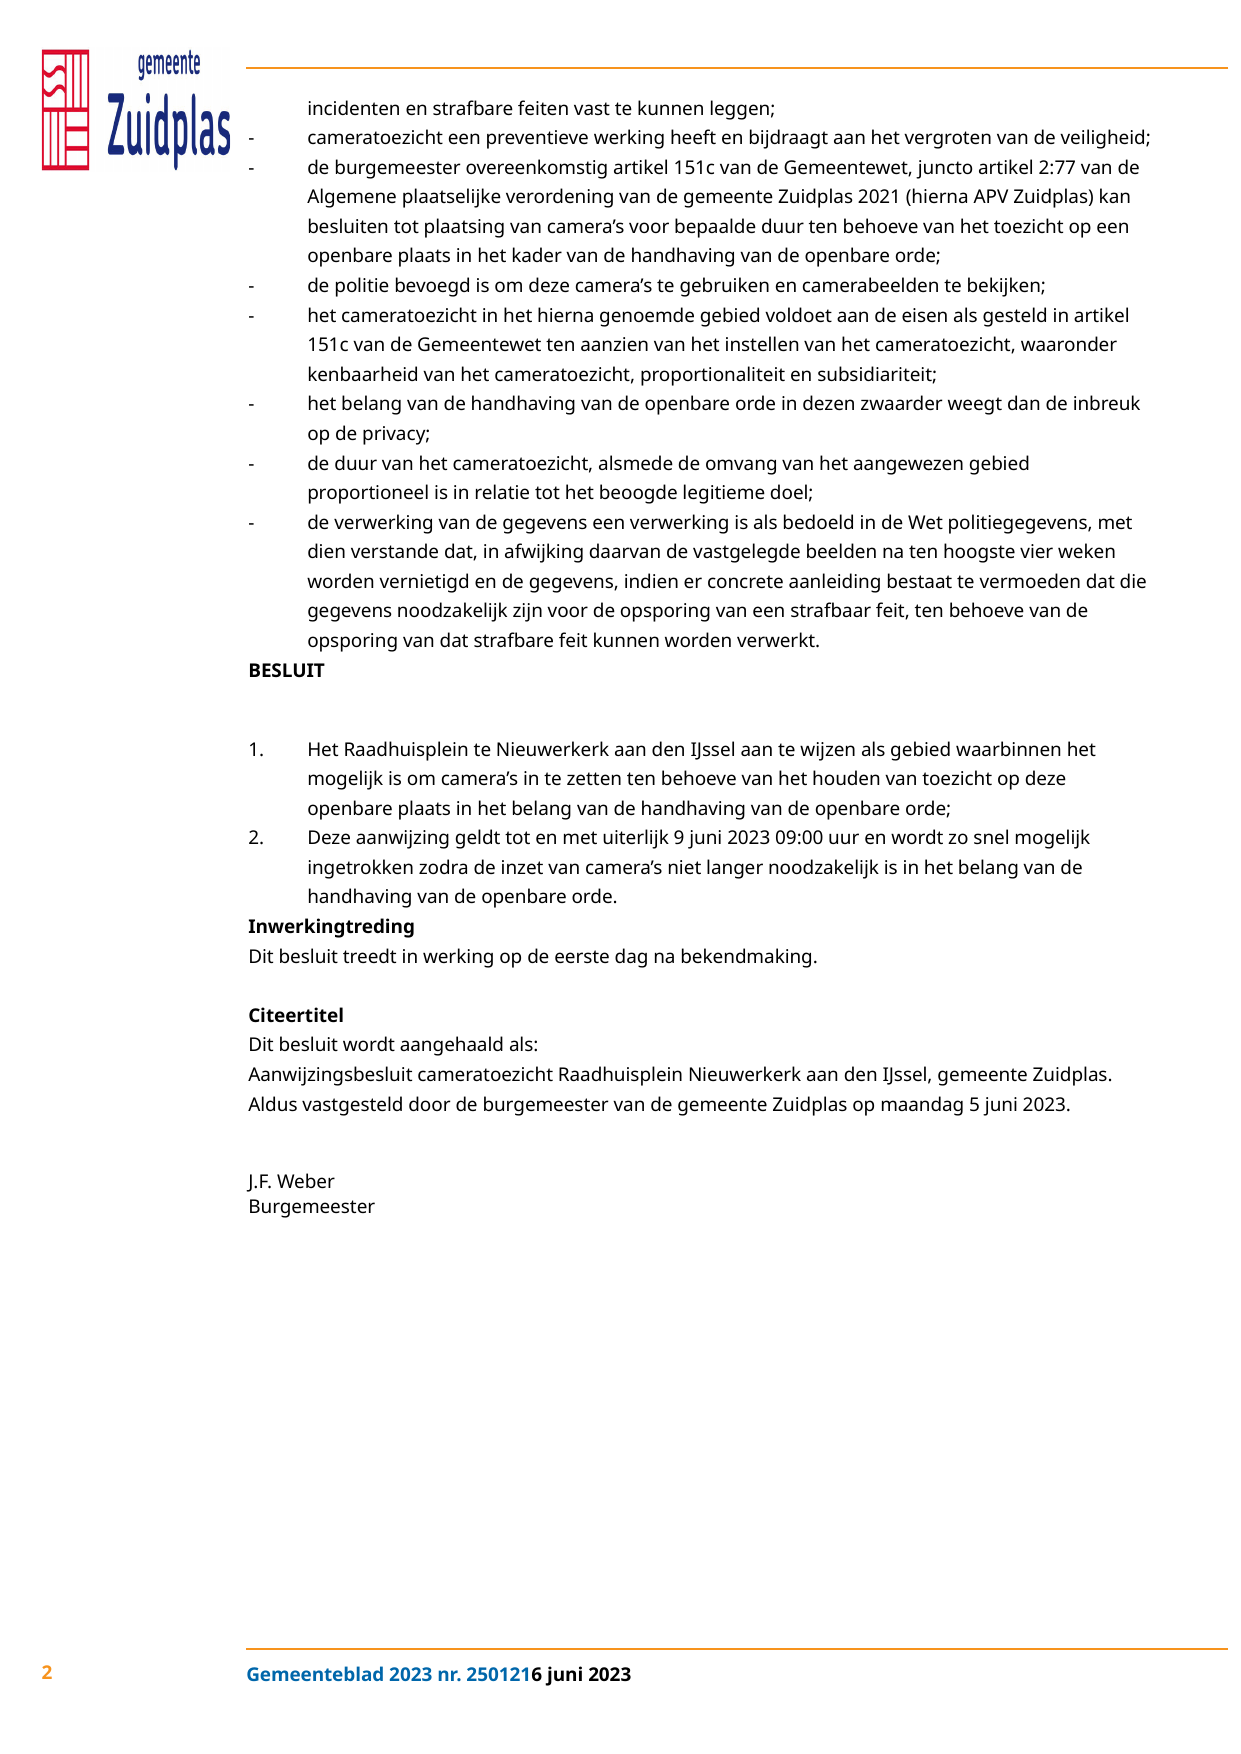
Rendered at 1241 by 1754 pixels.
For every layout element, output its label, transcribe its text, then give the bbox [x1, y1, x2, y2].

text Citeertitel [248, 1002, 1152, 1028]
list het cameratoezicht in het hierna genoemde gebied voldoet aan de eisen als gesteld in artikel 151c van de Gemeentewet ten aanzien van het instellen van het cameratoezicht, waaronder kenbaarheid van het cameratoezicht, proportionaliteit en subsidiariteit; [248, 302, 1152, 387]
list Deze aanwijzing geldt tot en met uiterlijk 9 juni 2023 09:00 uur en wordt zo snel mogelijk ingetrokken zodra de inzet van camera’s niet langer noodzakelijk is in het belang van de handhaving van de openbare orde. [248, 824, 1152, 909]
text Inwerkingtreding [248, 913, 1152, 939]
text Aldus vastgesteld door de burgemeester van de gemeente Zuidplas op maandag 5 juni 2023. [248, 1091, 1152, 1116]
text BESLUIT [248, 657, 1152, 683]
text Burgemeester [248, 1194, 1152, 1219]
text Dit besluit treedt in werking op de eerste dag na bekendmaking. [248, 943, 1152, 968]
picture [41, 47, 231, 172]
list de politie bevoegd is om deze camera’s te gebruiken en camerabeelden te bekijken; [248, 272, 1152, 298]
list cameratoezicht een preventieve werking heeft en bijdraagt aan het vergroten van de veiligheid; [248, 124, 1152, 150]
text Dit besluit wordt aangehaald als: [248, 1032, 1152, 1057]
list het belang van de handhaving van de openbare orde in dezen zwaarder weegt dan de inbreuk op de privacy; [248, 391, 1152, 446]
list de verwerking van de gegevens een verwerking is als bedoeld in de Wet politiegegevens, met dien verstande dat, in afwijking daarvan de vastgelegde beelden na ten hoogste vier weken worden vernietigd en de gegevens, indien er concrete aanleiding bestaat te vermoeden dat die gegevens noodzakelijk zijn voor de opsporing van een strafbaar feit, ten behoeve van de opsporing van dat strafbare feit kunnen worden verwerkt. [248, 509, 1152, 653]
list incidenten en strafbare feiten vast te kunnen leggen; [248, 95, 1152, 121]
list de duur van het cameratoezicht, alsmede de omvang van het aangewezen gebied proportioneel is in relatie tot het beoogde legitieme doel; [248, 450, 1152, 505]
list Het Raadhuisplein te Nieuwerkerk aan den IJssel aan te wijzen als gebied waarbinnen het mogelijk is om camera’s in te zetten ten behoeve van het houden van toezicht op deze openbare plaats in het belang van de handhaving van de openbare orde; [248, 736, 1152, 821]
list de burgemeester overeenkomstig artikel 151c van de Gemeentewet, juncto artikel 2:77 van de Algemene plaatselijke verordening van de gemeente Zuidplas 2021 (hierna APV Zuidplas) kan besluiten tot plaatsing van camera’s voor bepaalde duur ten behoeve van het toezicht op een openbare plaats in het kader van de handhaving van de openbare orde; [248, 154, 1152, 268]
text J.F. Weber [248, 1168, 1152, 1194]
text Aanwijzingsbesluit cameratoezicht Raadhuisplein Nieuwerkerk aan den IJssel, gemeente Zuidplas. [248, 1061, 1152, 1087]
